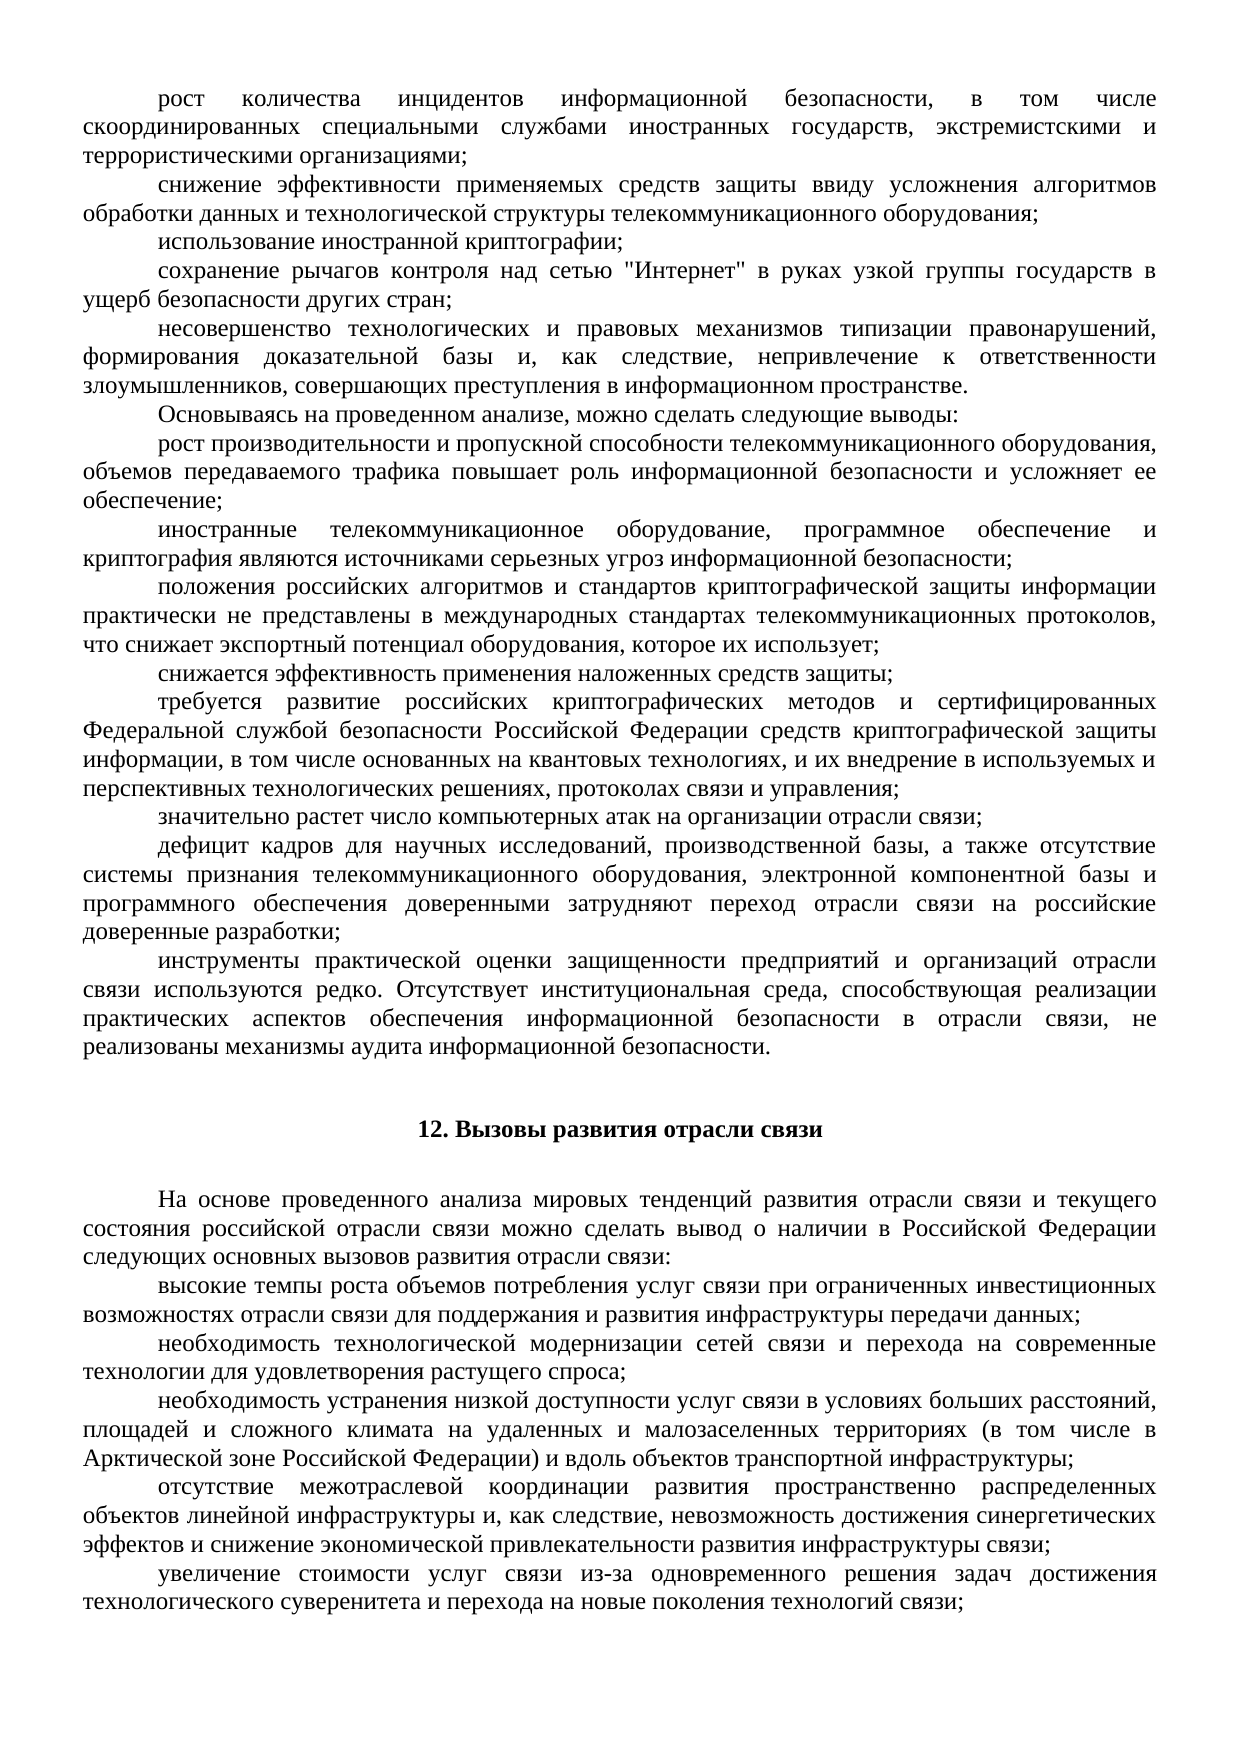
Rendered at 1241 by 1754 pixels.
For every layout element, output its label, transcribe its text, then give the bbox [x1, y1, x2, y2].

text инструменты практической оценки защищенности предприятий и организаций отрасли связи используются редко. Отсутствует институциональная среда, способствующая реализации практических аспектов обеспечения информационной безопасности в отрасли связи, не реализованы механизмы аудита информационной безопасности. [83, 945, 1157, 1060]
text необходимость технологической модернизации сетей связи и перехода на современные технологии для удовлетворения растущего спроса; [83, 1328, 1157, 1385]
text положения российских алгоритмов и стандартов криптографической защиты информации практически не представлены в международных стандартах телекоммуникационных протоколов, что снижает экспортный потенциал оборудования, которое их использует; [83, 571, 1157, 658]
text использование иностранной криптографии; [83, 226, 1157, 255]
text высокие темпы роста объемов потребления услуг связи при ограниченных инвестиционных возможностях отрасли связи для поддержания и развития инфраструктуры передачи данных; [83, 1270, 1157, 1328]
text значительно растет число компьютерных атак на организации отрасли связи; [83, 801, 1157, 830]
text сохранение рычагов контроля над сетью "Интернет" в руках узкой группы государств в ущерб безопасности других стран; [83, 255, 1157, 313]
text На основе проведенного анализа мировых тенденций развития отрасли связи и текущего состояния российской отрасли связи можно сделать вывод о наличии в Российской Федерации следующих основных вызовов развития отрасли связи: [83, 1184, 1157, 1270]
text снижается эффективность применения наложенных средств защиты; [83, 658, 1157, 686]
subtitle 12. Вызовы развития отрасли связи [83, 1114, 1157, 1143]
text дефицит кадров для научных исследований, производственной базы, а также отсутствие системы признания телекоммуникационного оборудования, электронной компонентной базы и программного обеспечения доверенными затрудняют переход отрасли связи на российские доверенные разработки; [83, 830, 1157, 945]
text отсутствие межотраслевой координации развития пространственно распределенных объектов линейной инфраструктуры и, как следствие, невозможность достижения синергетических эффектов и снижение экономической привлекательности развития инфраструктуры связи; [83, 1471, 1157, 1558]
text снижение эффективности применяемых средств защиты ввиду усложнения алгоритмов обработки данных и технологической структуры телекоммуникационного оборудования; [83, 169, 1157, 226]
text несовершенство технологических и правовых механизмов типизации правонарушений, формирования доказательной базы и, как следствие, непривлечение к ответственности злоумышленников, совершающих преступления в информационном пространстве. [83, 313, 1157, 399]
text требуется развитие российских криптографических методов и сертифицированных Федеральной службой безопасности Российской Федерации средств криптографической защиты информации, в том числе основанных на квантовых технологиях, и их внедрение в используемых и перспективных технологических решениях, протоколах связи и управления; [83, 686, 1157, 801]
text иностранные телекоммуникационное оборудование, программное обеспечение и криптография являются источниками серьезных угроз информационной безопасности; [83, 514, 1157, 571]
text рост количества инцидентов информационной безопасности, в том числе скоординированных специальными службами иностранных государств, экстремистскими и террористическими организациями; [83, 83, 1157, 169]
text Основываясь на проведенном анализе, можно сделать следующие выводы: [83, 399, 1157, 428]
text увеличение стоимости услуг связи из-за одновременного решения задач достижения технологического суверенитета и перехода на новые поколения технологий связи; [83, 1558, 1157, 1615]
text необходимость устранения низкой доступности услуг связи в условиях больших расстояний, площадей и сложного климата на удаленных и малозаселенных территориях (в том числе в Арктической зоне Российской Федерации) и вдоль объектов транспортной инфраструктуры; [83, 1385, 1157, 1471]
text рост производительности и пропускной способности телекоммуникационного оборудования, объемов передаваемого трафика повышает роль информационной безопасности и усложняет ее обеспечение; [83, 428, 1157, 514]
